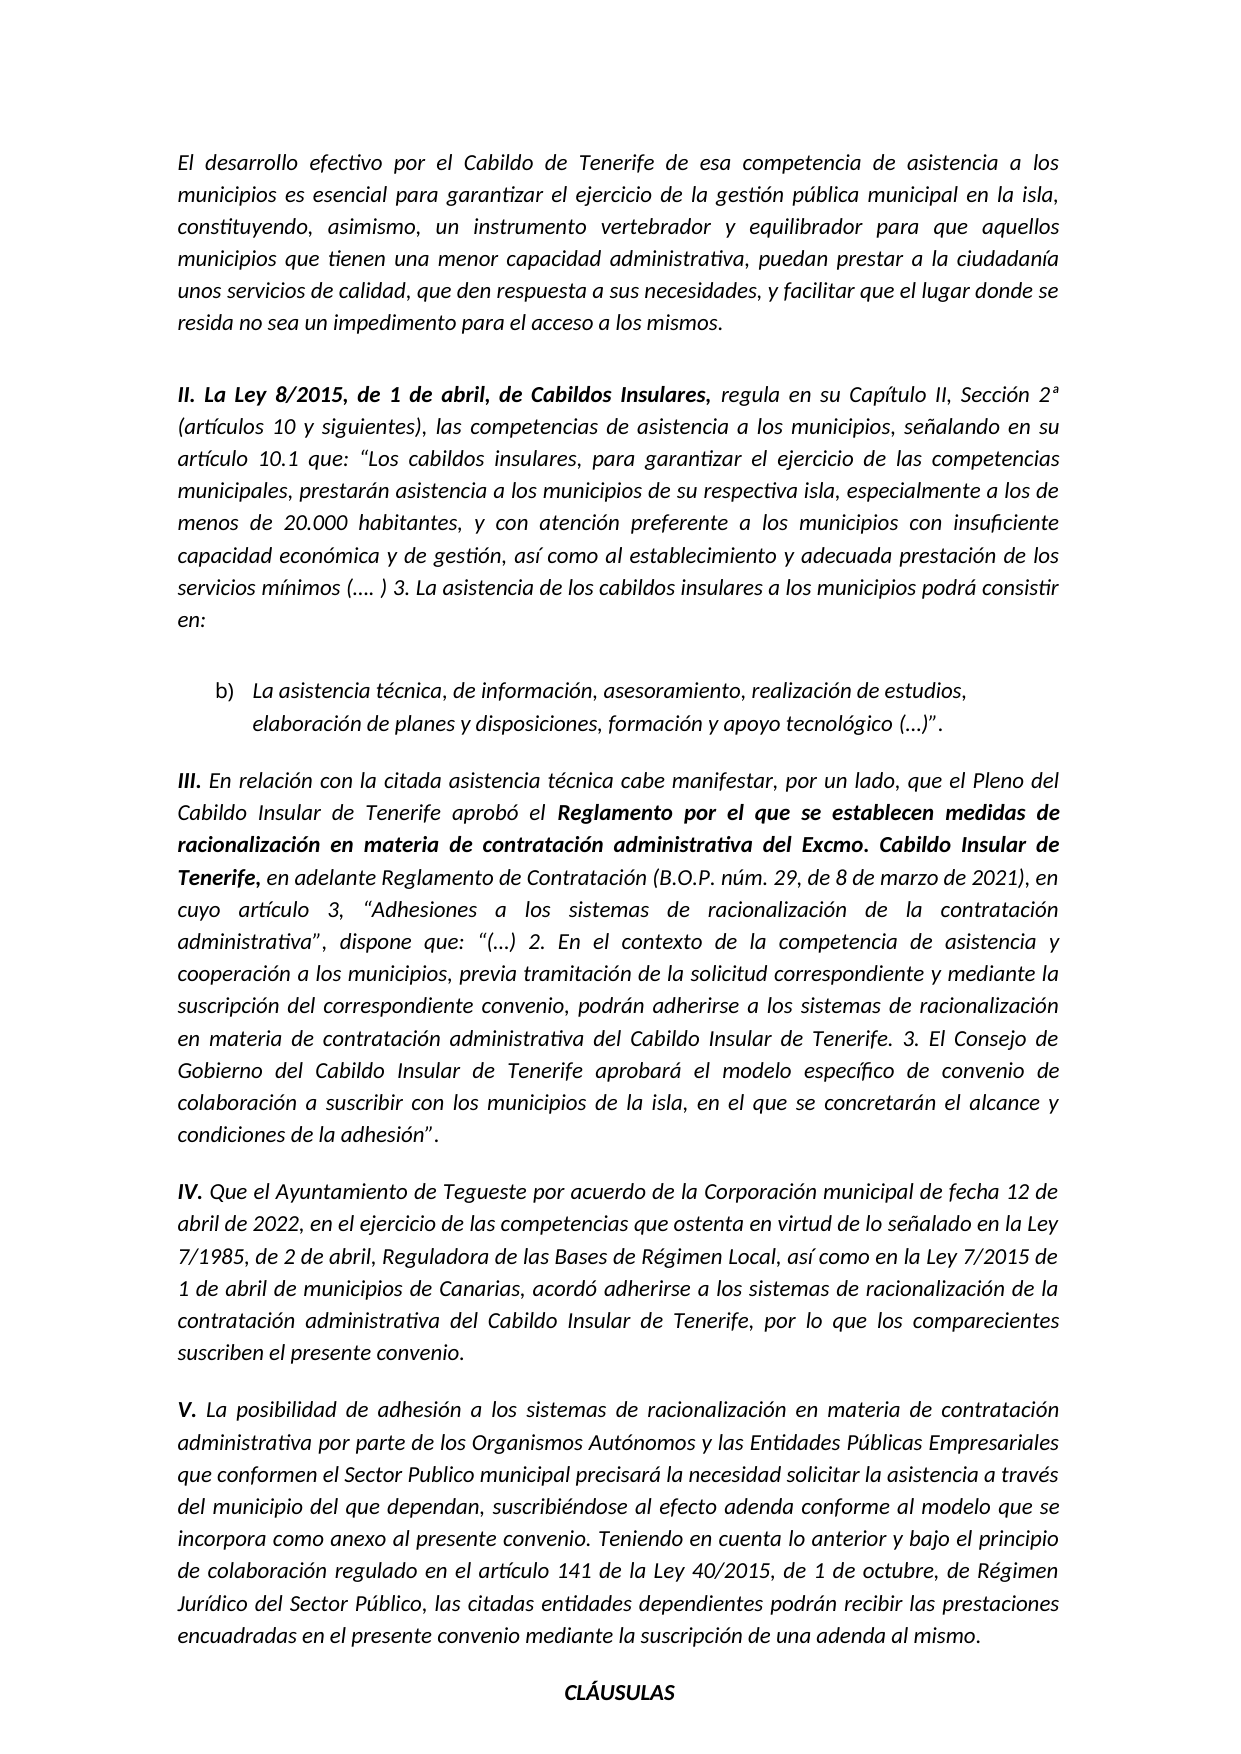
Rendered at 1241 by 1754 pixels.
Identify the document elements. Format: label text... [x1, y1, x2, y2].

text CLÁUSULAS [177, 1678, 1064, 1706]
text III. En relación con la citada asistencia técnica cabe manifestar, por un lado, que el Pleno del Cabildo Insular de Tenerife aprobó el Reglamento por el que se establecen medidas de racionalización en materia de contratación administrativa del Excmo. Cabildo Insular de Tenerife, en adelante Reglamento de Contratación (B.O.P. núm. 29, de 8 de marzo de 2021), en cuyo artículo 3, “Adhesiones a los sistemas de racionalización de la contratación administrativa”, dispone que: “(…) 2. En el contexto de la competencia de asistencia y cooperación a los municipios, previa tramitación de la solicitud correspondiente y mediante la suscripción del correspondiente convenio, podrán adherirse a los sistemas de racionalización en materia de contratación administrativa del Cabildo Insular de Tenerife. 3. El Consejo de Gobierno del Cabildo Insular de Tenerife aprobará el modelo específico de convenio de colaboración a suscribir con los municipios de la isla, en el que se concretarán el alcance y condiciones de la adhesión”. [177, 766, 1063, 1148]
text V. La posibilidad de adhesión a los sistemas de racionalización en materia de contratación administrativa por parte de los Organismos Autónomos y las Entidades Públicas Empresariales que conformen el Sector Publico municipal precisará la necesidad solicitar la asistencia a través del municipio del que dependan, suscribiéndose al efecto adenda conforme al modelo que se incorpora como anexo al presente convenio. Teniendo en cuenta lo anterior y bajo el principio de colaboración regulado en el artículo 141 de la Ley 40/2015, de 1 de octubre, de Régimen Jurídico del Sector Público, las citadas entidades dependientes podrán recibir las prestaciones encuadradas en el presente convenio mediante la suscripción de una adenda al mismo. [177, 1396, 1063, 1649]
text IV. Que el Ayuntamiento de Tegueste por acuerdo de la Corporación municipal de fecha 12 de abril de 2022, en el ejercicio de las competencias que ostenta en virtud de lo señalado en la Ley 7/1985, de 2 de abril, Reguladora de las Bases de Régimen Local, así como en la Ley 7/2015 de 1 de abril de municipios de Canarias, acordó adherirse a los sistemas de racionalización de la contratación administrativa del Cabildo Insular de Tenerife, por lo que los comparecientes suscriben el presente convenio. [177, 1177, 1063, 1366]
text El desarrollo efectivo por el Cabildo de Tenerife de esa competencia de asistencia a los municipios es esencial para garantizar el ejercicio de la gestión pública municipal en la isla, constituyendo, asimismo, un instrumento vertebrador y equilibrador para que aquellos municipios que tienen una menor capacidad administrativa, puedan prestar a la ciudadanía unos servicios de calidad, que den respuesta a sus necesidades, y facilitar que el lugar donde se resida no sea un impedimento para el acceso a los mismos. [177, 148, 1063, 337]
text II. La Ley 8/2015, de 1 de abril, de Cabildos Insulares, regula en su Capítulo II, Sección 2ª (artículos 10 y siguientes), las competencias de asistencia a los municipios, señalando en su artículo 10.1 que: “Los cabildos insulares, para garantizar el ejercicio de las competencias municipales, prestarán asistencia a los municipios de su respectiva isla, especialmente a los de menos de 20.000 habitantes, y con atención preferente a los municipios con insuficiente capacidad económica y de gestión, así como al establecimiento y adecuada prestación de los servicios mínimos (…. ) 3. La asistencia de los cabildos insulares a los municipios podrá consistir en: [177, 380, 1063, 633]
list La asistencia técnica, de información, asesoramiento, realización de estudios, elaboración de planes y disposiciones, formación y apoyo tecnológico (…)”. [215, 676, 1063, 737]
